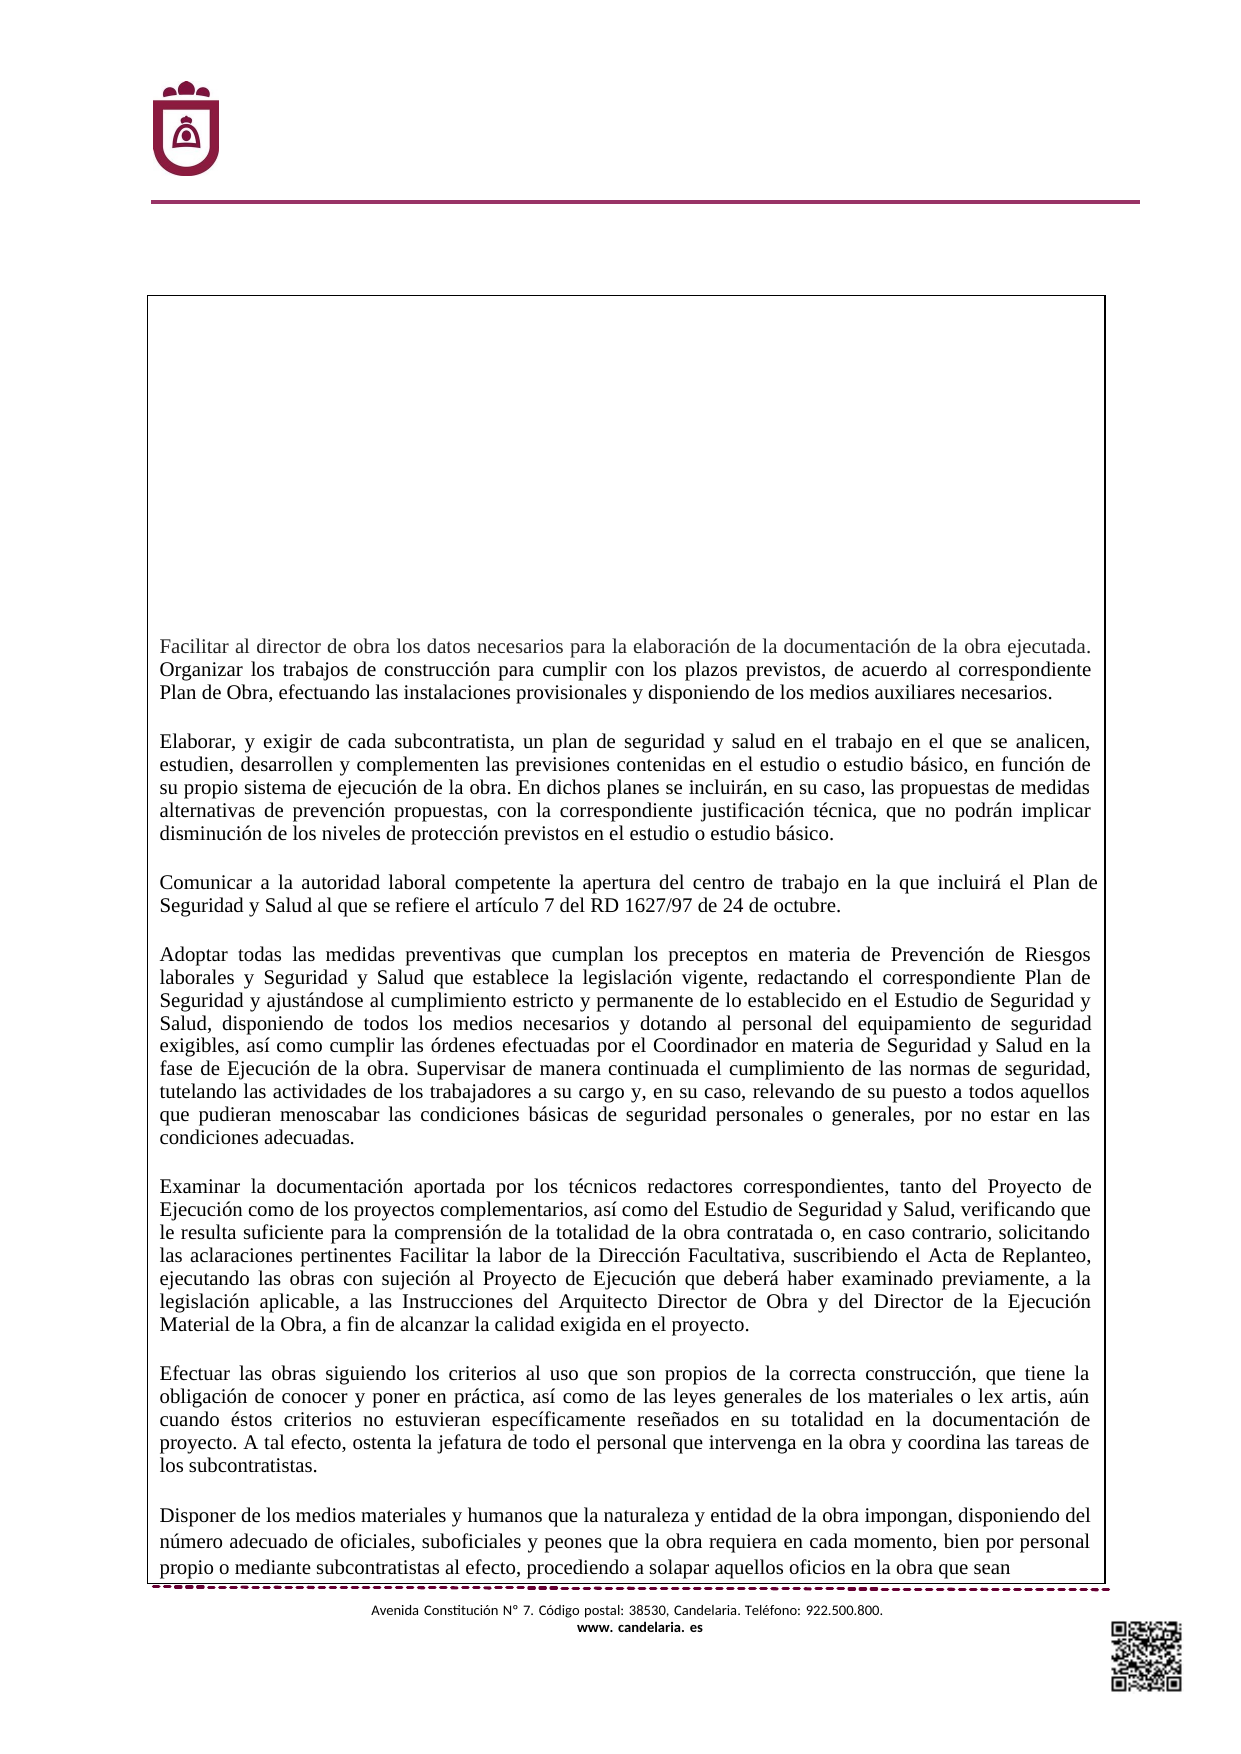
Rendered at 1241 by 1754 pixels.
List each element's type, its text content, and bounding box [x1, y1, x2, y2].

table_header Facilitar al director de obra los datos necesarios para la elaboración de la documentación de la obra ejecutada. Organizar los trabajos de construcción para cumplir con los plazos previstos, de acuerdo al correspondiente Plan de Obra, efectuando las instalaciones provisionales y disponiendo de los medios auxiliares necesarios. Elaborar, y exigir de cada subcontratista, un plan de seguridad y salud en el trabajo en el que se analicen, estudien, desarrollen y complementen las previsiones contenidas en el estudio o estudio básico, en función de su propio sistema de ejecución de la obra. En dichos planes se incluirán, en su caso, las propuestas de medidas alternativas de prevención propuestas, con la correspondiente justificación técnica, que no podrán implicar disminución de los niveles de protección previstos en el estudio o estudio básico. Comunicar a la autoridad laboral competente la apertura del centro de trabajo en la que incluirá el Plan de Seguridad y Salud al que se refiere el artículo 7 del RD 1627/97 de 24 de octubre. Adoptar todas las medidas preventivas que cumplan los preceptos en materia de Prevención de Riesgos laborales y Seguridad y Salud que establece la legislación vigente, redactando el correspondiente Plan de Seguridad y ajustándose al cumplimiento estricto y permanente de lo establecido en el Estudio de Seguridad y Salud, disponiendo de todos los medios necesarios y dotando al personal del equipamiento de seguridad exigibles, así como cumplir las órdenes efectuadas por el Coordinador en materia de Seguridad y Salud en la fase de Ejecución de la obra. Supervisar de manera continuada el cumplimiento de las normas de seguridad, tutelando las actividades de los trabajadores a su cargo y, en su caso, relevando de su puesto a todos aquellos que pudieran menoscabar las condiciones básicas de seguridad personales o generales, por no estar en las condiciones adecuadas. Examinar la documentación aportada por los técnicos redactores correspondientes, tanto del Proyecto de Ejecución como de los proyectos complementarios, así como del Estudio de Seguridad y Salud, verificando que le resulta suficiente para la comprensión de la totalidad de la obra contratada o, en caso contrario, solicitando las aclaraciones pertinentes Facilitar la labor de la Dirección Facultativa, suscribiendo el Acta de Replanteo, ejecutando las obras con sujeción al Proyecto de Ejecución que deberá haber examinado previamente, a la legislación aplicable, a las Instrucciones del Arquitecto Director de Obra y del Director de la Ejecución Material de la Obra, a fin de alcanzar la calidad exigida en el proyecto. Efectuar las obras siguiendo los criterios al uso que son propios de la correcta construcción, que tiene la obligación de conocer y poner en práctica, así como de las leyes generales de los materiales o lex artis, aún cuando éstos criterios no estuvieran específicamente reseñados en su totalidad en la documentación de proyecto. A tal efecto, ostenta la jefatura de todo el personal que intervenga en la obra y coordina las tareas de los subcontratistas. Disponer de los medios materiales y humanos que la naturaleza y entidad de la obra impongan, disponiendo del número adecuado de oficiales, suboficiales y peones que la obra requiera en cada momento, bien por personal propio o mediante subcontratistas al efecto, procediendo a solapar aquellos oficios en la obra que sean [148, 296, 1104, 1583]
